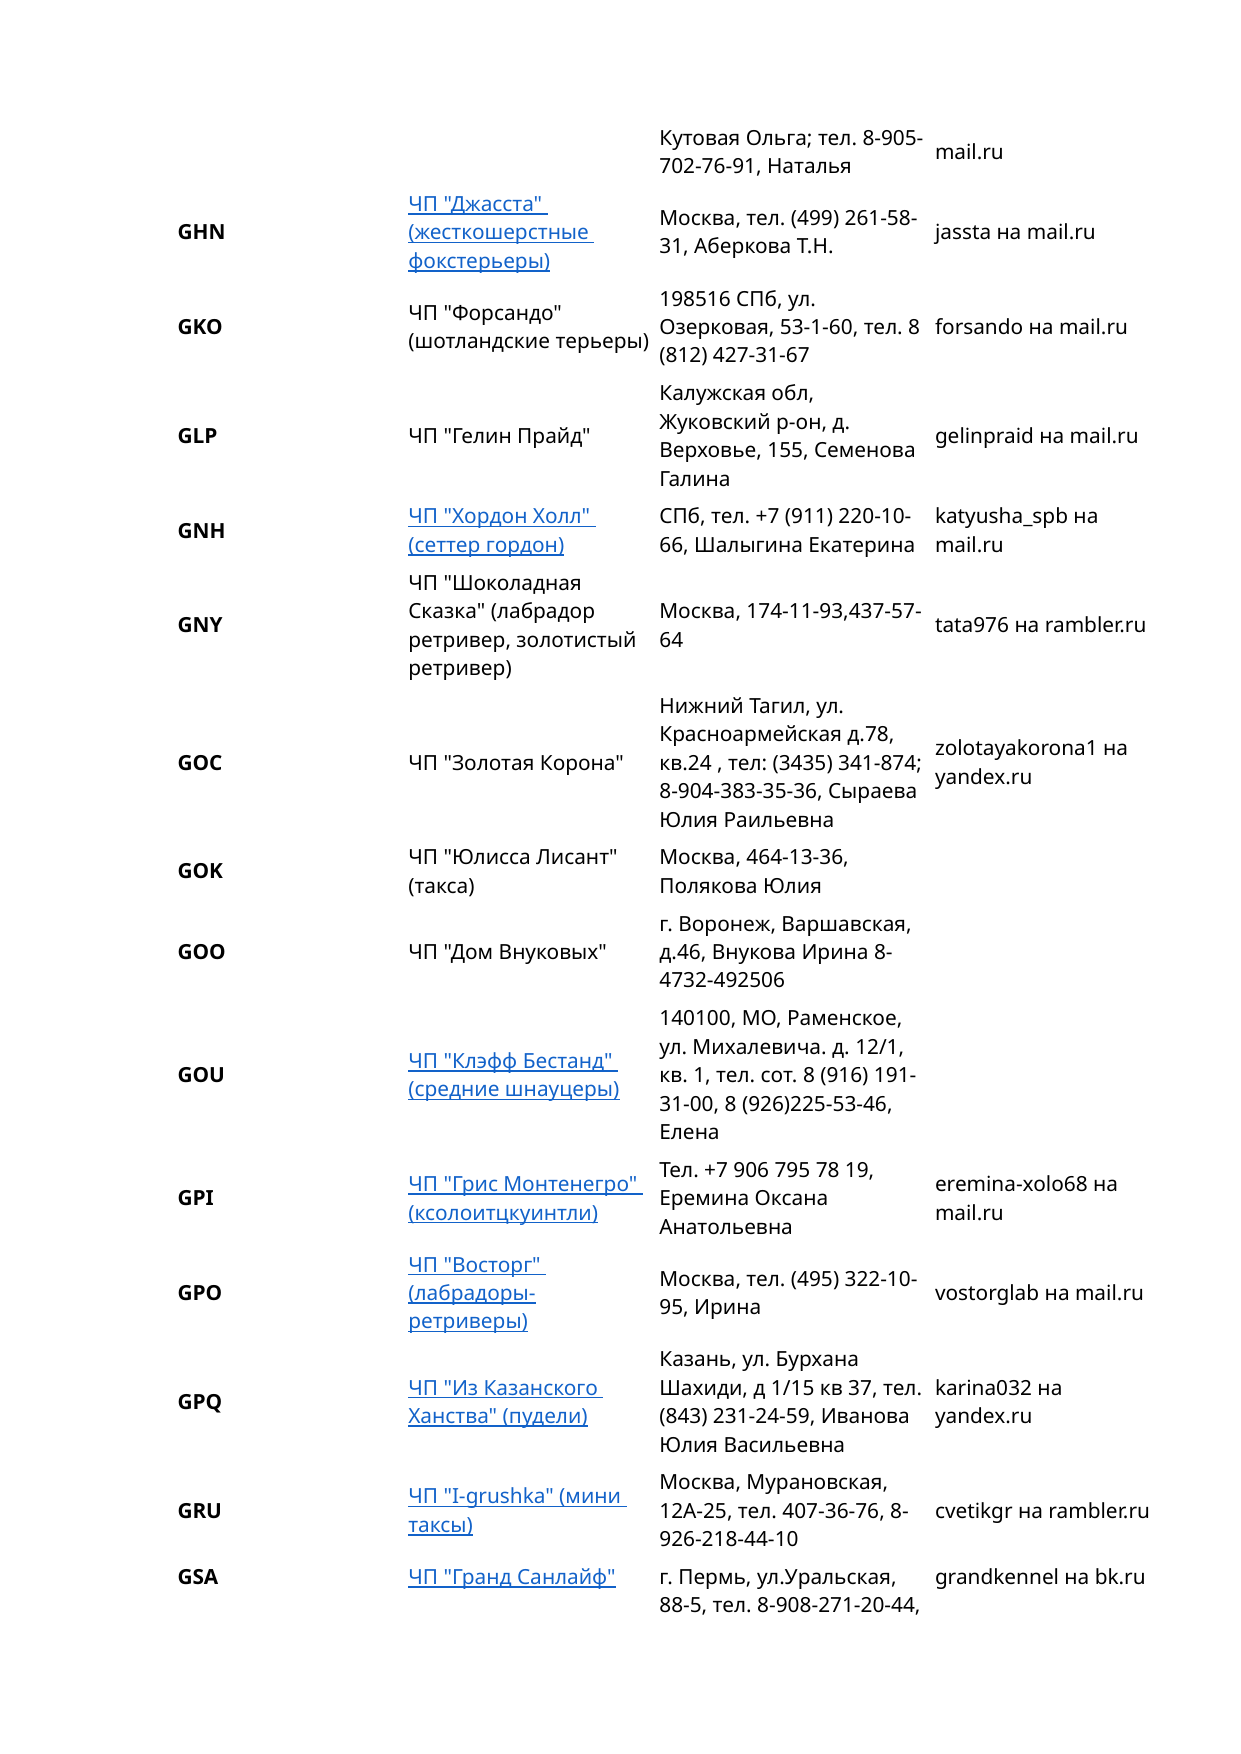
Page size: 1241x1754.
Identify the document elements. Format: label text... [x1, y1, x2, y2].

table_cell Нижний Тагил, ул. Красноармейская д.78, кв.24 , тел: (3435) 341-874; 8-904-383-35-36, Сыраева Юлия Раильевна [654, 686, 930, 838]
table_cell г. Пермь, ул.Уральская, 88-5, тел. 8-908-271-20-44, [654, 1558, 930, 1624]
table_cell [296, 838, 403, 904]
table_cell Москва, 174-11-93,437-57-64 [654, 563, 930, 686]
table_cell [296, 999, 403, 1150]
table_cell [296, 279, 403, 374]
table_cell [296, 1558, 403, 1624]
table_cell forsando на mail.ru [930, 279, 1156, 374]
table_cell [296, 1150, 403, 1245]
table_cell ЧП "I-grushka" (мини таксы) [404, 1463, 654, 1557]
table_cell GPQ [173, 1340, 296, 1463]
table_cell ЧП "Джасста" (жесткошерстные фокстерьеры) [404, 184, 654, 279]
table_cell GOU [173, 999, 296, 1150]
table_cell karina032 на yandex.ru [930, 1340, 1156, 1463]
table_cell [930, 838, 1156, 904]
table_cell grandkennel на bk.ru [930, 1558, 1156, 1624]
table_cell [930, 999, 1156, 1150]
table_cell СПб, тел. +7 (911) 220-10-66, Шалыгина Екатерина [654, 497, 930, 563]
table_cell [296, 497, 403, 563]
table_cell GOK [173, 838, 296, 904]
table_cell mail.ru [930, 118, 1156, 184]
table_cell ЧП "Клэфф Бестанд" (средние шнауцеры) [404, 999, 654, 1150]
table_cell 140100, МО, Раменское, ул. Михалевича. д. 12/1, кв. 1, тел. сот. 8 (916) 191-31-00, 8 (926)225-53-46, Елена [654, 999, 930, 1150]
table_cell [296, 1245, 403, 1340]
table_cell GPO [173, 1245, 296, 1340]
table_cell ЧП "Юлисса Лисант" (такса) [404, 838, 654, 904]
table_cell ЧП "Из Казанского Ханства" (пудели) [404, 1340, 654, 1463]
table_cell Москва, тел. (499) 261-58-31, Аберкова Т.Н. [654, 184, 930, 279]
table_cell Москва, тел. (495) 322-10-95, Ирина [654, 1245, 930, 1340]
table_cell ЧП "Форсандо" (шотландские терьеры) [404, 279, 654, 374]
table_cell Казань, ул. Бурхана Шахиди, д 1/15 кв 37, тел. (843) 231-24-59, Иванова Юлия Васильевна [654, 1340, 930, 1463]
table_cell [296, 118, 403, 184]
table_cell GLP [173, 374, 296, 497]
table_cell ЧП "Дом Внуковых" [404, 904, 654, 999]
table_cell [296, 1463, 403, 1557]
table_cell [173, 118, 296, 184]
table_cell [296, 184, 403, 279]
table_cell [296, 904, 403, 999]
table_cell tata976 на rambler.ru [930, 563, 1156, 686]
table_cell GOO [173, 904, 296, 999]
table_cell eremina-xolo68 на mail.ru [930, 1150, 1156, 1245]
table_cell zolotayakorona1 на yandex.ru [930, 686, 1156, 838]
table_cell ЧП "Шоколадная Сказка" (лабрадор ретривер, золотистый ретривер) [404, 563, 654, 686]
table_cell katyusha_spb на mail.ru [930, 497, 1156, 563]
table_cell ЧП "Гелин Прайд" [404, 374, 654, 497]
table_cell [404, 118, 654, 184]
table_cell vostorglab на mail.ru [930, 1245, 1156, 1340]
table_cell [296, 374, 403, 497]
table_cell Тел. +7 906 795 78 19, Еремина Оксана Анатольевна [654, 1150, 930, 1245]
table_cell GPI [173, 1150, 296, 1245]
table_cell 198516 СПб, ул. Озерковая, 53-1-60, тел. 8 (812) 427-31-67 [654, 279, 930, 374]
table_cell г. Воронеж, Варшавская, д.46, Внукова Ирина 8-4732-492506 [654, 904, 930, 999]
table_cell Москва, 464-13-36, Полякова Юлия [654, 838, 930, 904]
table_cell gelinpraid на mail.ru [930, 374, 1156, 497]
table_cell cvetikgr на rambler.ru [930, 1463, 1156, 1557]
table_cell Москва, Мурановская, 12А-25, тел. 407-36-76, 8-926-218-44-10 [654, 1463, 930, 1557]
table_cell [296, 1340, 403, 1463]
table_cell ЧП "Грис Монтенегро" (ксолоитцкуинтли) [404, 1150, 654, 1245]
table_cell ЧП "Восторг" (лабрадоры-ретриверы) [404, 1245, 654, 1340]
table_cell ЧП "Золотая Корона" [404, 686, 654, 838]
table_cell jassta на mail.ru [930, 184, 1156, 279]
table_cell GSA [173, 1558, 296, 1624]
table_cell [296, 686, 403, 838]
table_cell GKO [173, 279, 296, 374]
table_cell GNH [173, 497, 296, 563]
table_cell Калужская обл, Жуковский р-он, д. Верховье, 155, Семенова Галина [654, 374, 930, 497]
table_cell [930, 904, 1156, 999]
table_cell GHN [173, 184, 296, 279]
table_cell ЧП "Гранд Санлайф" [404, 1558, 654, 1624]
table_cell [296, 563, 403, 686]
table_cell ЧП "Хордон Холл" (сеттер гордон) [404, 497, 654, 563]
table_cell GNY [173, 563, 296, 686]
table_cell GRU [173, 1463, 296, 1557]
table_cell GOC [173, 686, 296, 838]
table_cell Кутовая Ольга; тел. 8-905-702-76-91, Наталья [654, 118, 930, 184]
